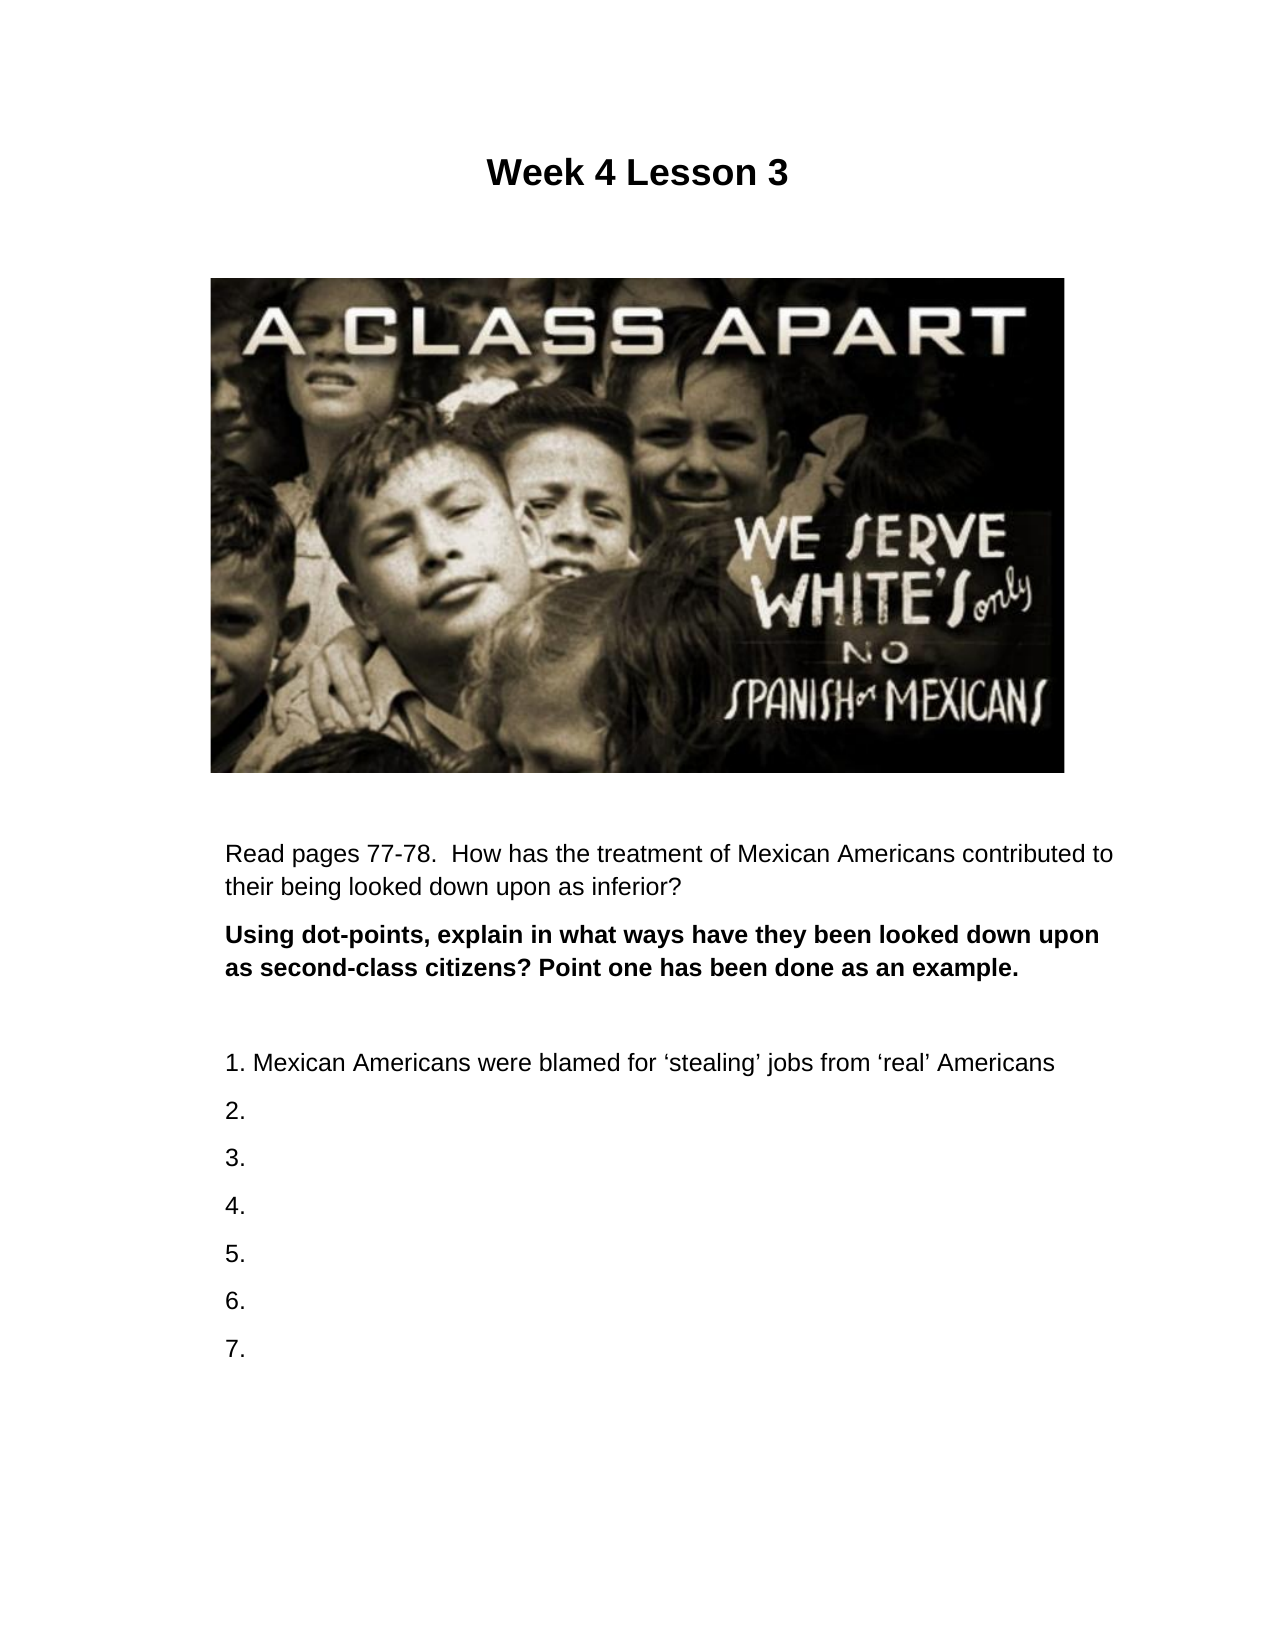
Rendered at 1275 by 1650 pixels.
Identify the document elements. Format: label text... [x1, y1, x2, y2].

text Using dot-points, explain in what ways have they been looked down upon as second-class citizens? Point one has been done as an example. [225, 920, 1125, 982]
text 5. [225, 1238, 1125, 1267]
text 7. [225, 1334, 1125, 1362]
picture [210, 278, 1065, 773]
text 3. [225, 1143, 1125, 1172]
text 4. [225, 1191, 1125, 1220]
text 6. [225, 1286, 1125, 1315]
text Read pages 77-78. How has the treatment of Mexican Americans contributed to their being looked down upon as inferior? [225, 839, 1125, 901]
text Week 4 Lesson 3 [150, 150, 1125, 193]
text 1. Mexican Americans were blamed for ‘stealing’ jobs from ‘real’ Americans [225, 1048, 1125, 1077]
text 2. [225, 1096, 1125, 1124]
